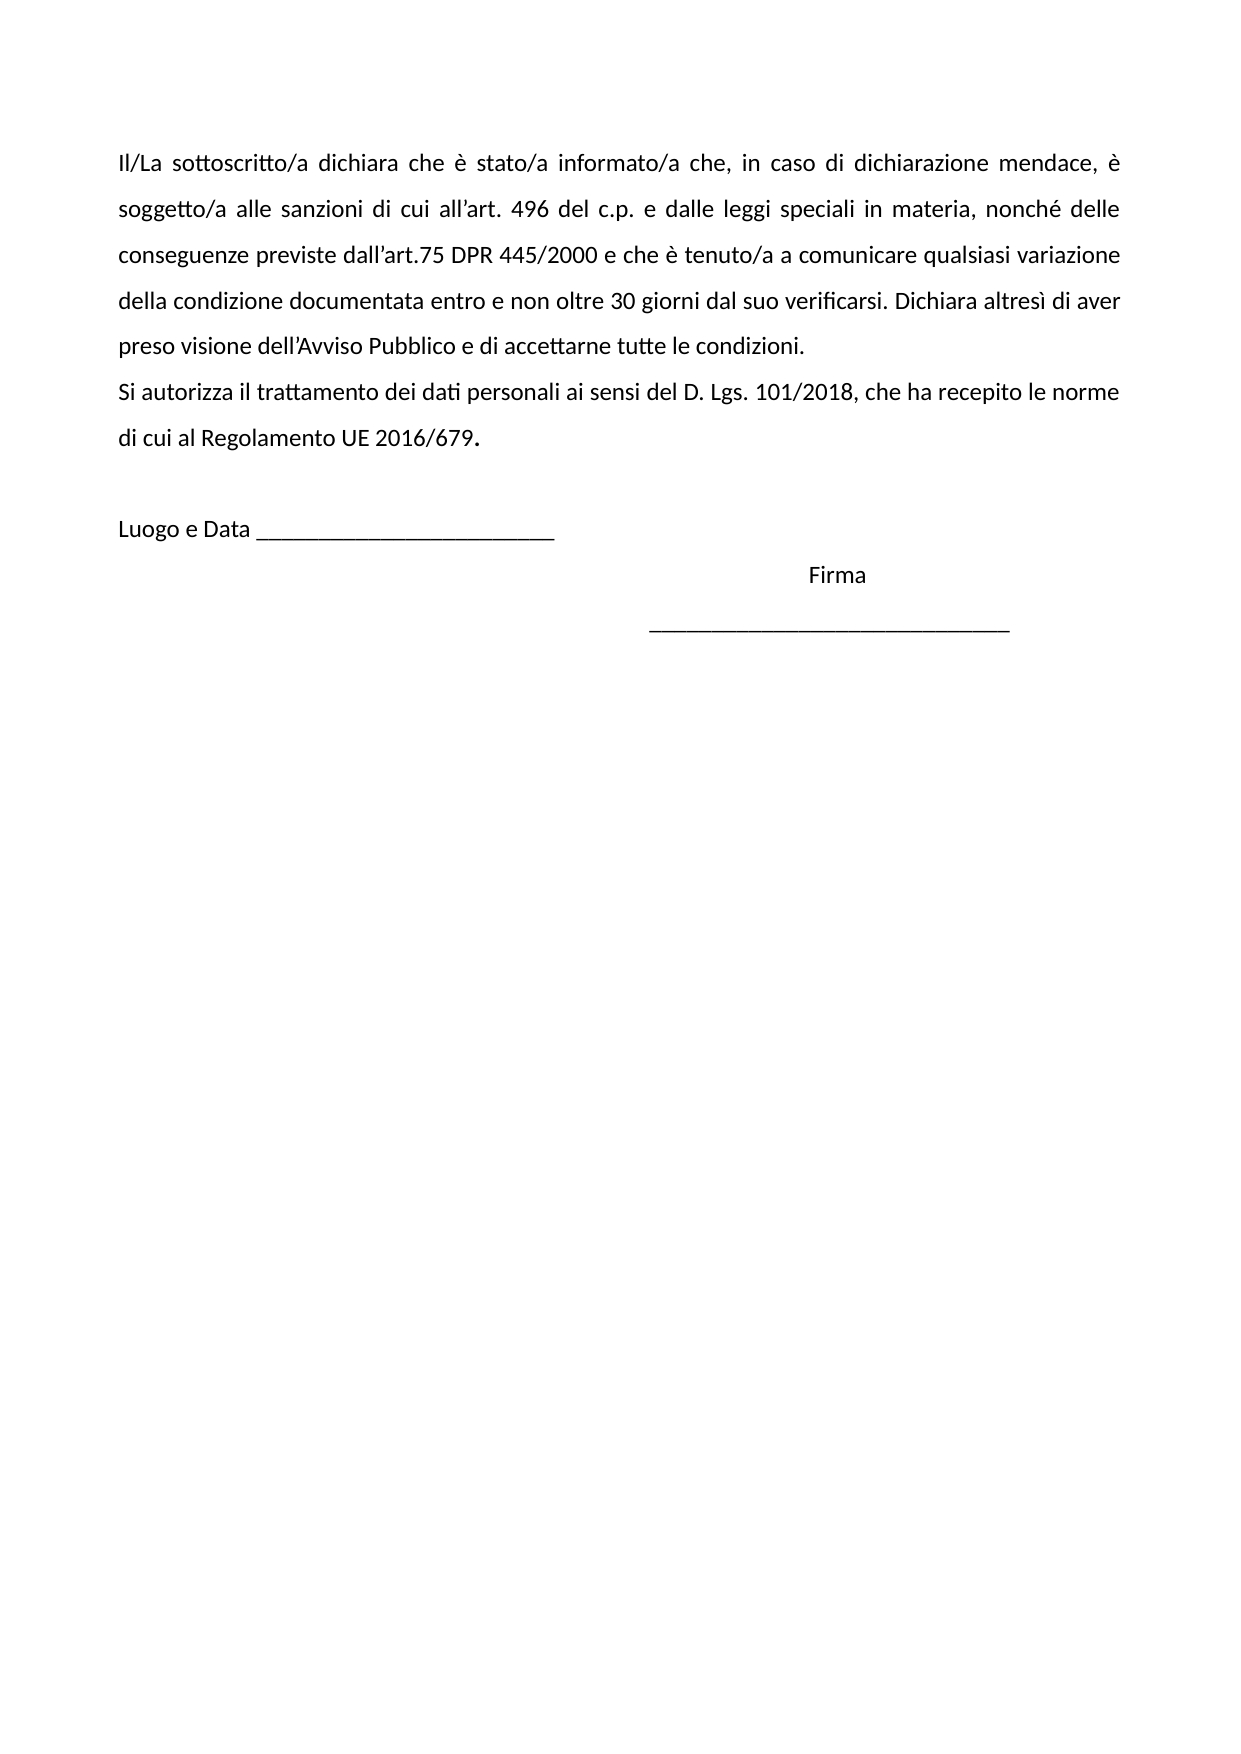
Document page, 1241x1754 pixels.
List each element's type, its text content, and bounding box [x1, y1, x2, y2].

text Luogo e Data ________________________ [118, 513, 1122, 544]
text Il/La sottoscritto/a dichiara che è stato/a informato/a che, in caso di dichiarazione mendace, è soggetto/a alle sanzioni di cui all’art. 496 del c.p. e dalle leggi speciali in materia, nonché delle conseguenze previste dall’art.75 DPR 445/2000 e che è tenuto/a a comunicare qualsiasi variazione della condizione documentata entro e non oltre 30 giorni dal suo verificarsi. Dichiara altresì di aver preso visione dell’Avviso Pubblico e di accettarne tutte le condizioni. [118, 148, 1122, 361]
text _____________________________ [118, 605, 1122, 635]
text Firma [162, 559, 1122, 590]
text Si autorizza il trattamento dei dati personali ai sensi del D. Lgs. 101/2018, che ha recepito le norme di cui al Regolamento UE 2016/679. [118, 376, 1122, 452]
